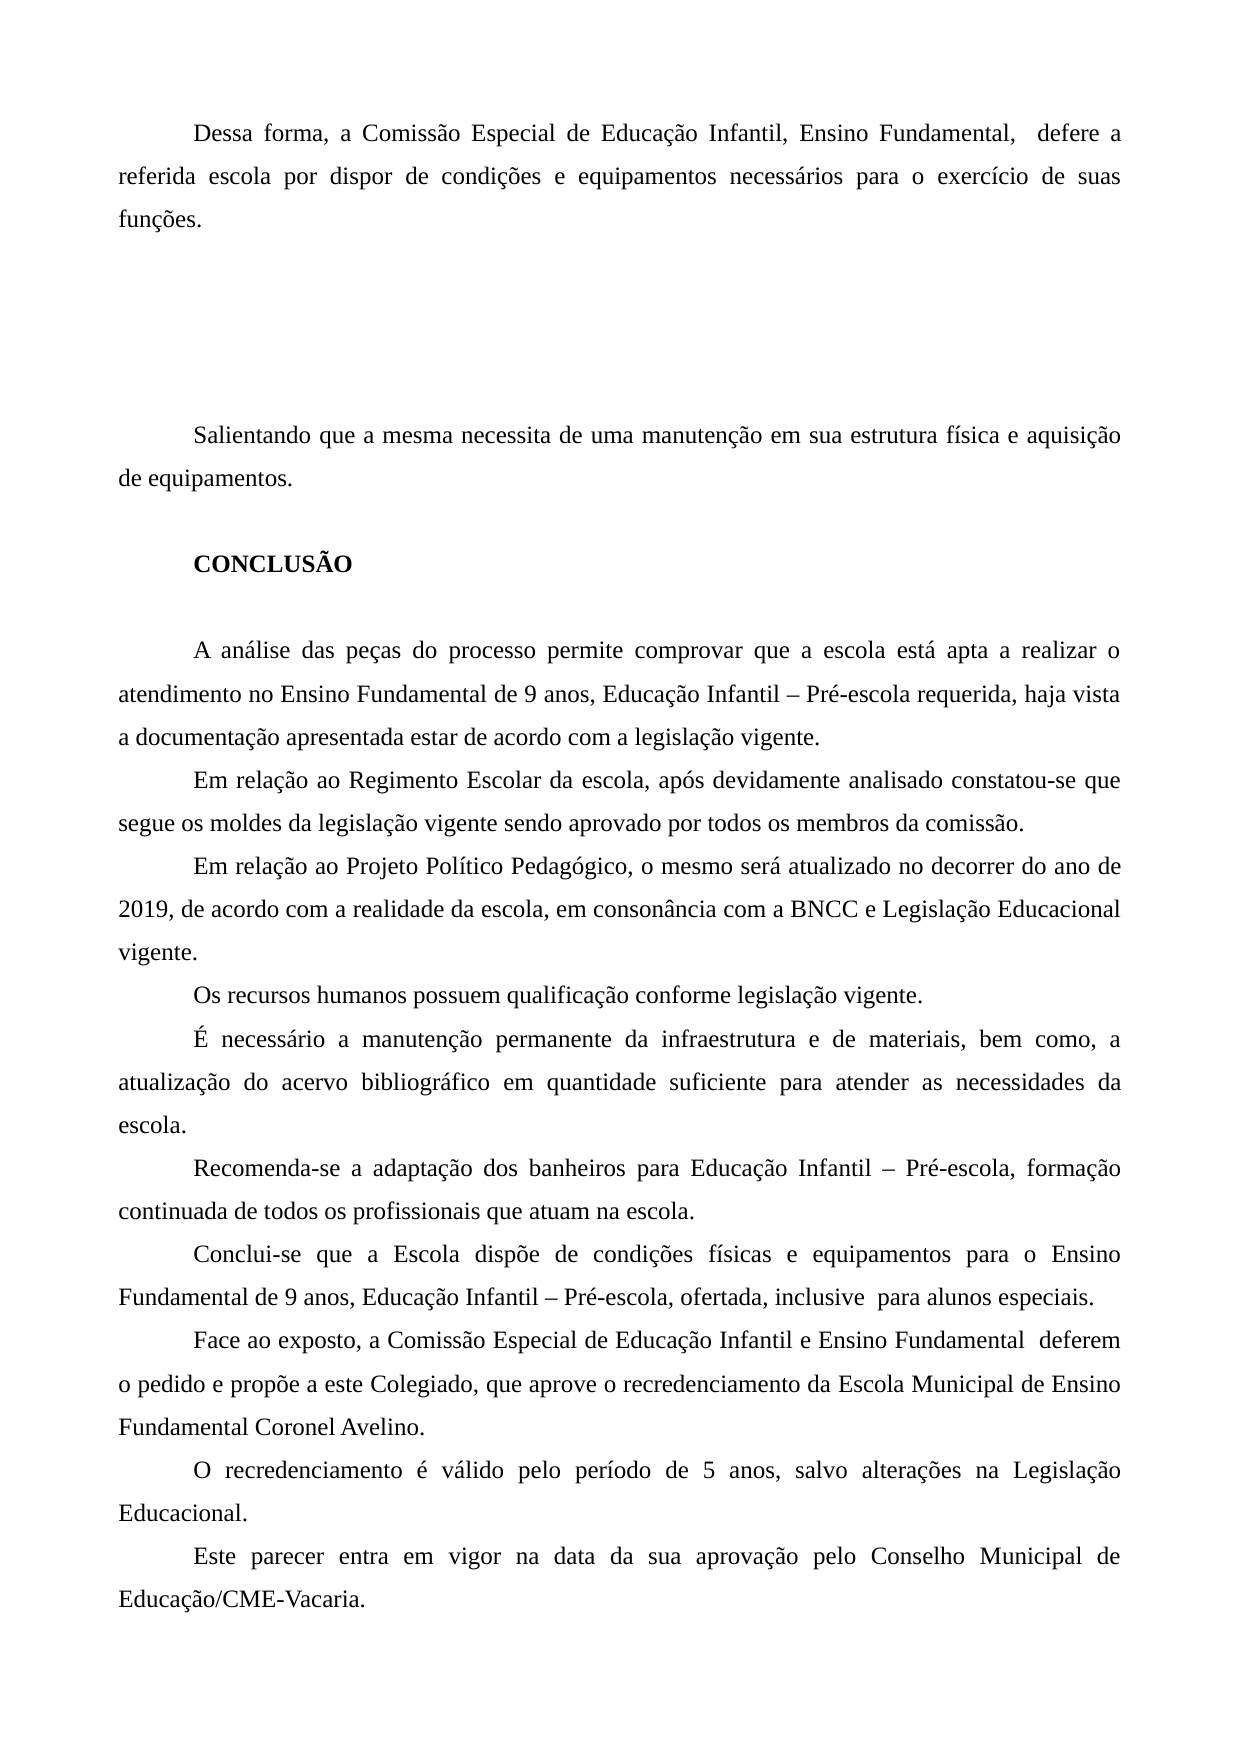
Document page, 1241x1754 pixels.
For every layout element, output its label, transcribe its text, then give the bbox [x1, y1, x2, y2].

text Em relação ao Regimento Escolar da escola, após devidamente analisado constatou-se que segue os moldes da legislação vigente sendo aprovado por todos os membros da comissão. [118, 765, 1122, 837]
text É necessário a manutenção permanente da infraestrutura e de materiais, bem como, a atualização do acervo bibliográfico em quantidade suficiente para atender as necessidades da escola. [118, 1024, 1122, 1139]
text Recomenda-se a adaptação dos banheiros para Educação Infantil – Pré-escola, formação continuada de todos os profissionais que atuam na escola. [118, 1153, 1122, 1225]
text A análise das peças do processo permite comprovar que a escola está apta a realizar o atendimento no Ensino Fundamental de 9 anos, Educação Infantil – Pré-escola requerida, haja vista a documentação apresentada estar de acordo com a legislação vigente. [118, 636, 1122, 751]
text Face ao exposto, a Comissão Especial de Educação Infantil e Ensino Fundamental deferem o pedido e propõe a este Colegiado, que aprove o recredenciamento da Escola Municipal de Ensino Fundamental Coronel Avelino. [118, 1326, 1122, 1441]
text Dessa forma, a Comissão Especial de Educação Infantil, Ensino Fundamental, defere a referida escola por dispor de condições e equipamentos necessários para o exercício de suas funções. [118, 118, 1122, 233]
text Conclui-se que a Escola dispõe de condições físicas e equipamentos para o Ensino Fundamental de 9 anos, Educação Infantil – Pré-escola, ofertada, inclusive para alunos especiais. [118, 1239, 1122, 1311]
text Este parecer entra em vigor na data da sua aprovação pelo Conselho Municipal de Educação/CME-Vacaria. [118, 1541, 1122, 1613]
text Em relação ao Projeto Político Pedagógico, o mesmo será atualizado no decorrer do ano de 2019, de acordo com a realidade da escola, em consonância com a BNCC e Legislação Educacional vigente. [118, 851, 1122, 966]
text O recredenciamento é válido pelo período de 5 anos, salvo alterações na Legislação Educacional. [118, 1455, 1122, 1527]
text Os recursos humanos possuem qualificação conforme legislação vigente. [118, 981, 1122, 1009]
text CONCLUSÃO [118, 549, 1122, 578]
text Salientando que a mesma necessita de uma manutenção em sua estrutura física e aquisição de equipamentos. [118, 420, 1122, 492]
